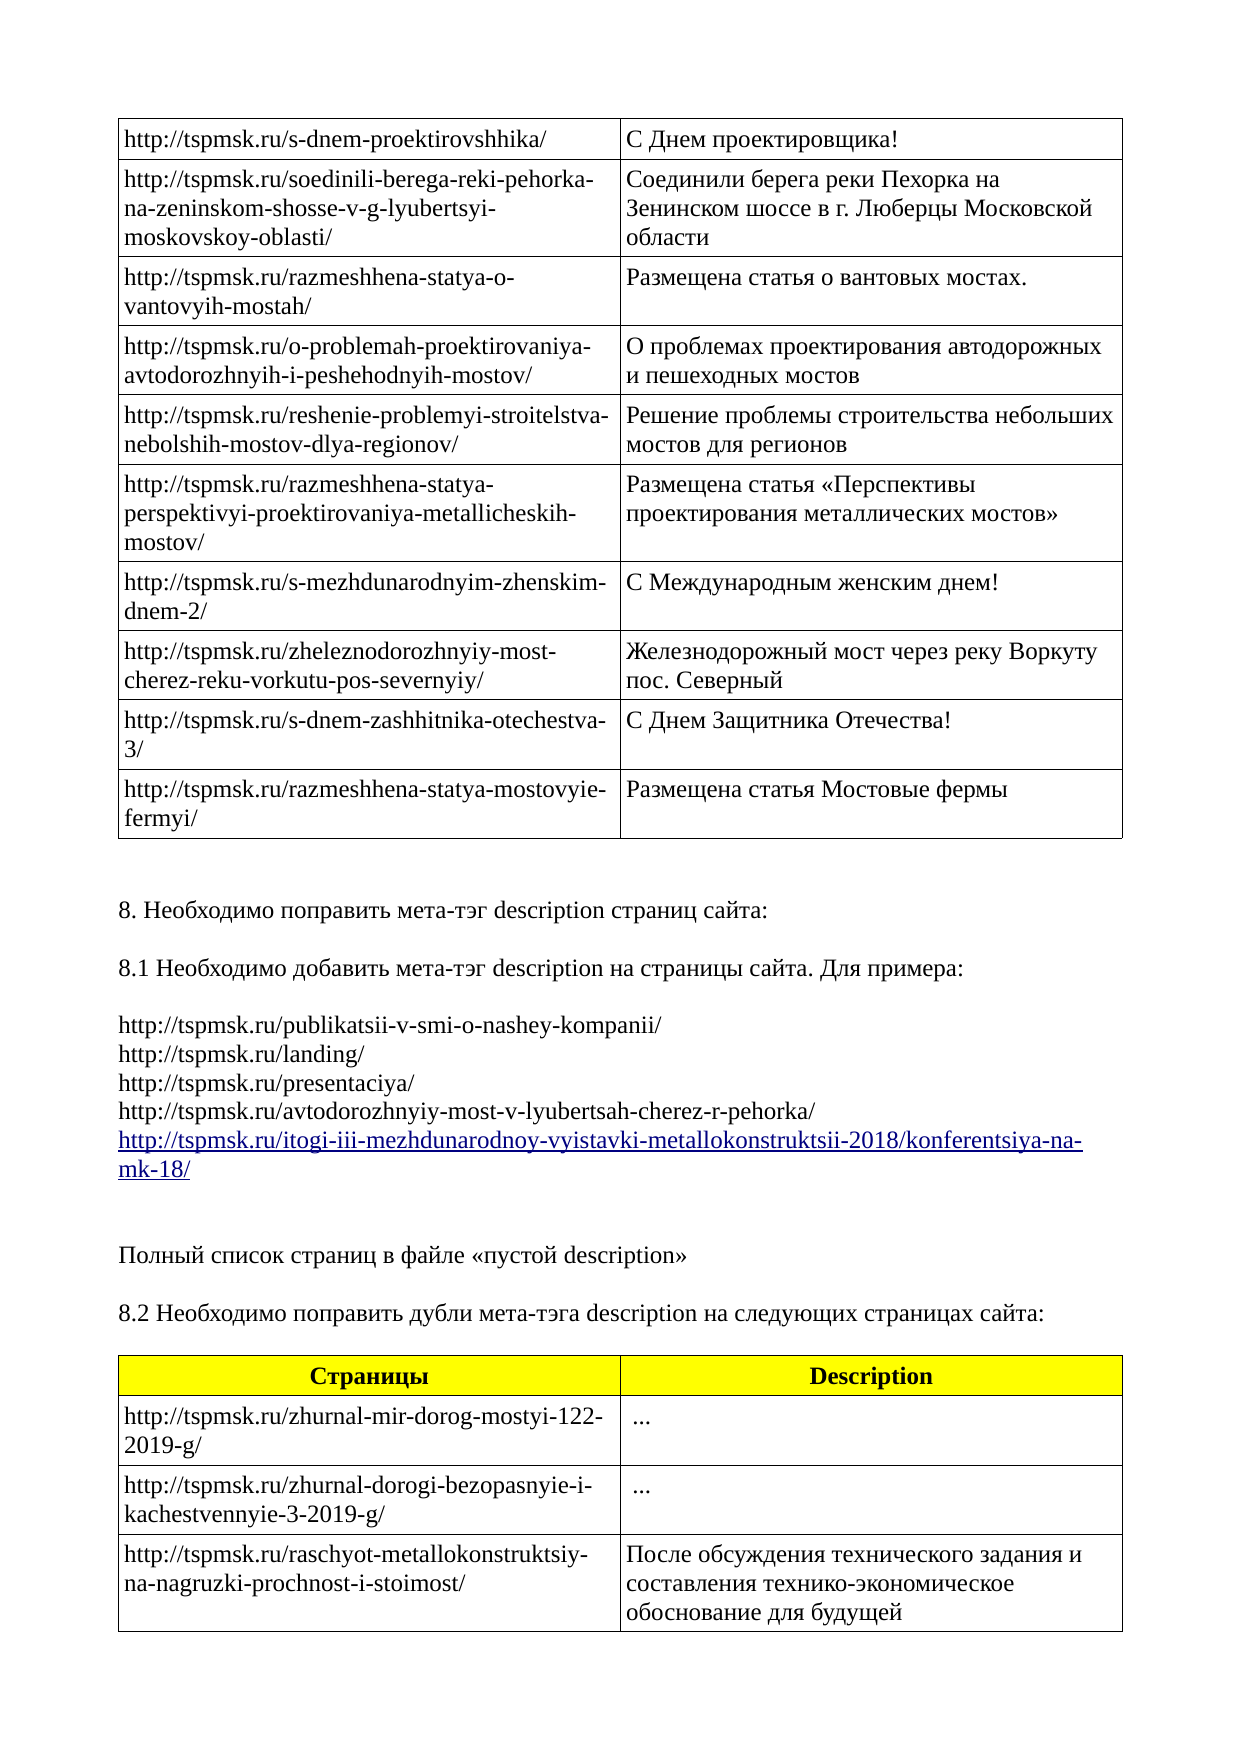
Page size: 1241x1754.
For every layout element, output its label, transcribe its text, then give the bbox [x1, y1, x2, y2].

table_cell Размещена статья Мостовые фермы [621, 770, 1122, 837]
table_cell http://tspmsk.ru/soedinili-berega-reki-pehorka-na-zeninskom-shosse-v-g-lyubertsyi-moskovskoy-oblasti/ [119, 160, 620, 256]
table_cell Решение проблемы строительства небольших мостов для регионов [621, 395, 1122, 463]
table_cell О проблемах проектирования автодорожных и пешеходных мостов [621, 326, 1122, 394]
text http://tspmsk.ru/avtodorozhnyiy-most-v-lyubertsah-cherez-r-pehorka/ [118, 1096, 1122, 1125]
table_cell http://tspmsk.ru/raschyot-metallokonstruktsiy-na-nagruzki-prochnost-i-stoimost/ [119, 1535, 620, 1631]
table_cell http://tspmsk.ru/razmeshhena-statya-o-vantovyih-mostah/ [119, 257, 620, 325]
text http://tspmsk.ru/itogi-iii-mezhdunarodnoy-vyistavki-metallokonstruktsii-2018/konferentsiya-na-mk-18/ [118, 1125, 1122, 1183]
table_cell http://tspmsk.ru/s-dnem-zashhitnika-otechestva-3/ [119, 700, 620, 768]
table_cell http://tspmsk.ru/zhurnal-mir-dorog-mostyi-122-2019-g/ [119, 1396, 620, 1464]
table_cell Железнодорожный мост через реку Воркуту пос. Северный [621, 631, 1122, 699]
text 8.2 Необходимо поправить дубли мета-тэга description на следующих страницах сайта: [118, 1298, 1122, 1326]
text http://tspmsk.ru/presentaciya/ [118, 1068, 1122, 1096]
table_cell http://tspmsk.ru/zhurnal-dorogi-bezopasnyie-i-kachestvennyie-3-2019-g/ [119, 1466, 620, 1533]
table_cell http://tspmsk.ru/razmeshhena-statya-perspektivyi-proektirovaniya-metallicheskih-mostov/ [119, 465, 620, 561]
text http://tspmsk.ru/landing/ [118, 1039, 1122, 1068]
table_cell Размещена статья «Перспективы проектирования металлических мостов» [621, 465, 1122, 561]
table_cell http://tspmsk.ru/razmeshhena-statya-mostovyie-fermyi/ [119, 770, 620, 837]
table_cell http://tspmsk.ru/o-problemah-proektirovaniya-avtodorozhnyih-i-peshehodnyih-mostov/ [119, 326, 620, 394]
table_cell После обсуждения технического задания и составления технико-экономическое обоснование для будущей [621, 1535, 1122, 1631]
table_cell Соединили берега реки Пехорка на Зенинском шоссе в г. Люберцы Московской области [621, 160, 1122, 256]
table_cell http://tspmsk.ru/zheleznodorozhnyiy-most-cherez-reku-vorkutu-pos-severnyiy/ [119, 631, 620, 699]
table_header Страницы [119, 1356, 620, 1395]
table_cell http://tspmsk.ru/s-dnem-proektirovshhika/ [119, 119, 620, 158]
table_cell ... [621, 1396, 1122, 1464]
table_cell http://tspmsk.ru/s-mezhdunarodnyim-zhenskim-dnem-2/ [119, 562, 620, 630]
table_cell Размещена статья о вантовых мостах. [621, 257, 1122, 325]
table_cell С Днем Защитника Отечества! [621, 700, 1122, 768]
table_header Description [621, 1356, 1122, 1395]
table_cell http://tspmsk.ru/reshenie-problemyi-stroitelstva-nebolshih-mostov-dlya-regionov/ [119, 395, 620, 463]
text 8.1 Необходимо добавить мета-тэг description на страницы сайта. Для примера: [118, 953, 1122, 981]
text http://tspmsk.ru/publikatsii-v-smi-o-nashey-kompanii/ [118, 1010, 1122, 1039]
table_cell С Днем проектировщика! [621, 119, 1122, 158]
table_cell ... [621, 1466, 1122, 1533]
text 8. Необходимо поправить мета-тэг description страниц сайта: [118, 895, 1122, 924]
text Полный список страниц в файле «пустой description» [118, 1240, 1122, 1269]
table_cell С Международным женским днем! [621, 562, 1122, 630]
